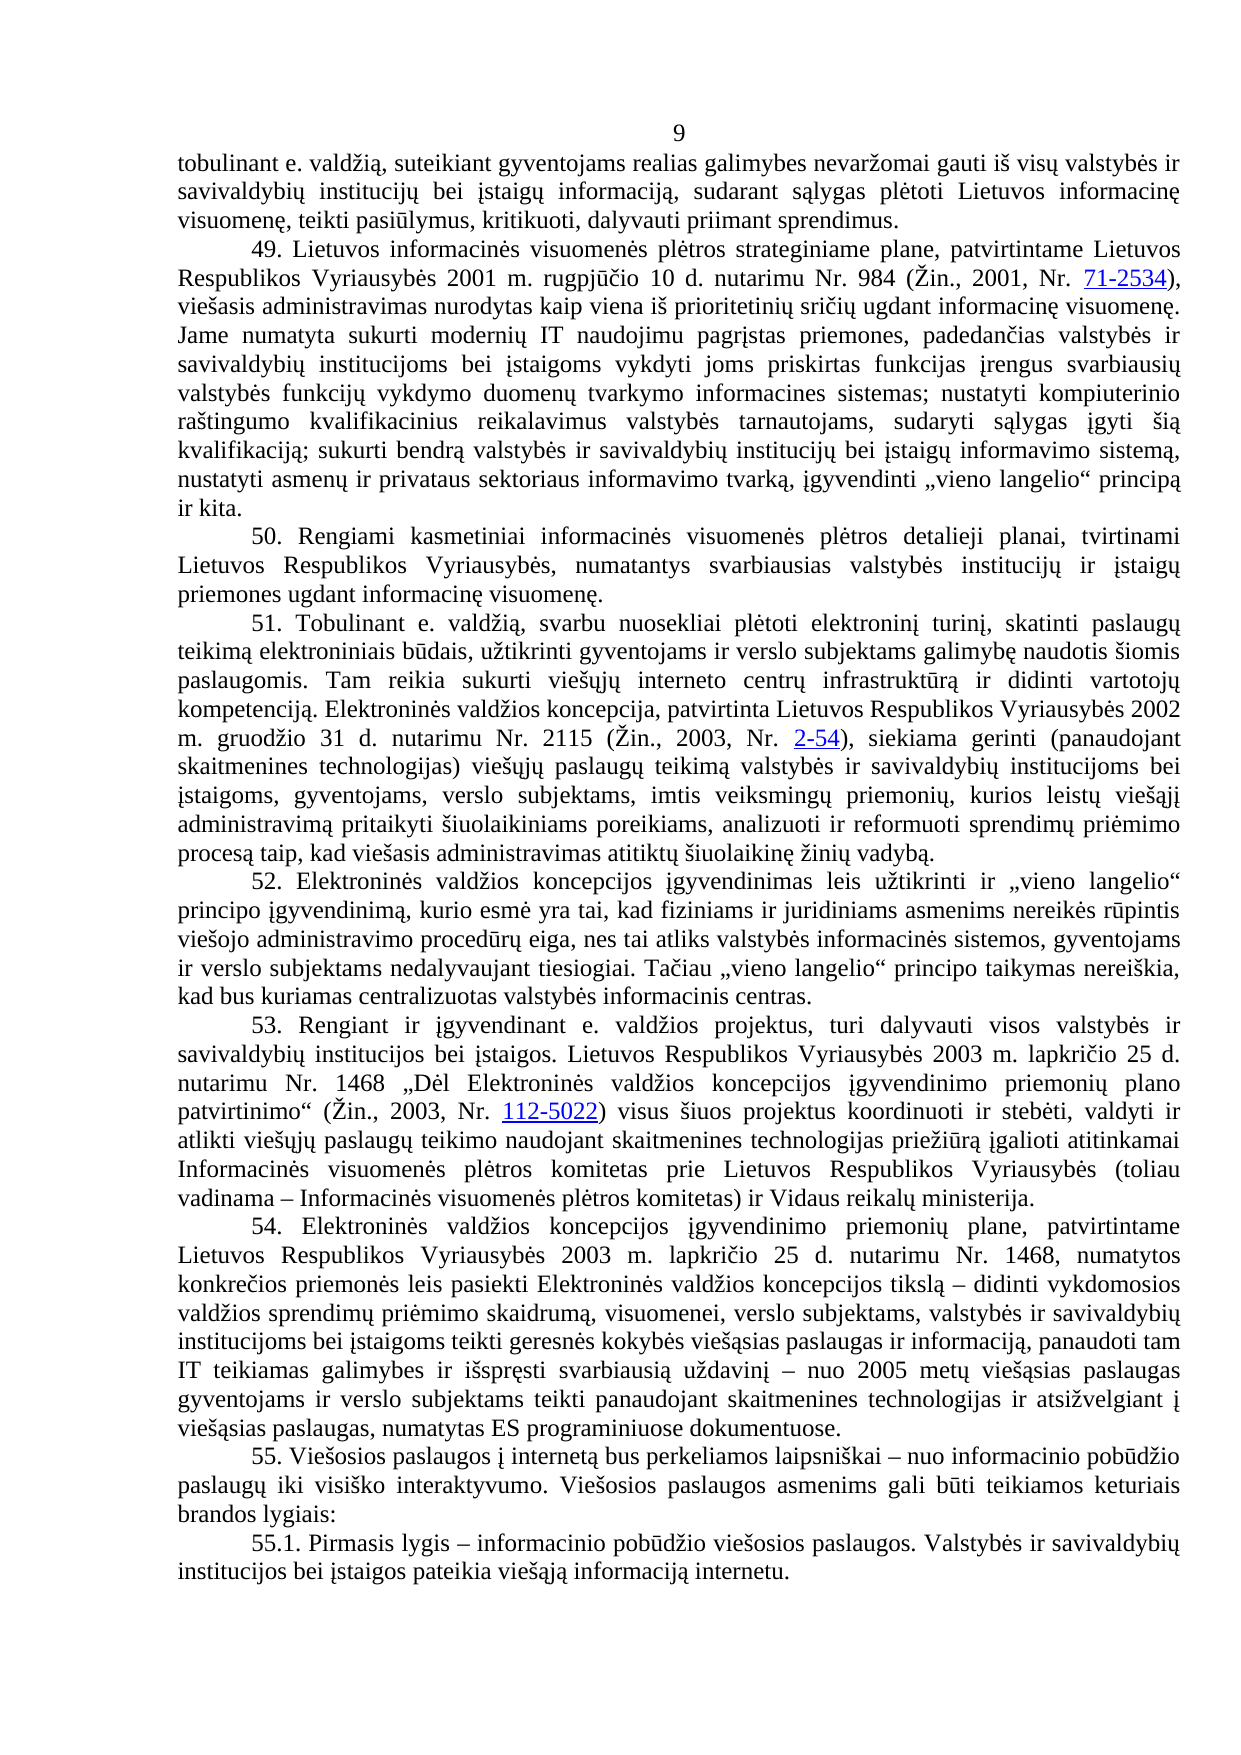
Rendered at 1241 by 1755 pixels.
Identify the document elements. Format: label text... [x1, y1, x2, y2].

text 49. Lietuvos informacinės visuomenės plėtros strateginiame plane, patvirtintame Lietuvos Respublikos Vyriausybės 2001 m. rugpjūčio 10 d. nutarimu Nr. 984 (Žin., 2001, Nr. 71-2534), viešasis administravimas nurodytas kaip viena iš prioritetinių sričių ugdant informacinę visuomenę. Jame numatyta sukurti modernių IT naudojimu pagrįstas priemones, padedančias valstybės ir savivaldybių institucijoms bei įstaigoms vykdyti joms priskirtas funkcijas įrengus svarbiausių valstybės funkcijų vykdymo duomenų tvarkymo informacines sistemas; nustatyti kompiuterinio raštingumo kvalifikacinius reikalavimus valstybės tarnautojams, sudaryti sąlygas įgyti šią kvalifikaciją; sukurti bendrą valstybės ir savivaldybių institucijų bei įstaigų informavimo sistemą, nustatyti asmenų ir privataus sektoriaus informavimo tvarką, įgyvendinti „vieno langelio“ principą ir kita. [177, 234, 1181, 521]
text 55. Viešosios paslaugos į internetą bus perkeliamos laipsniškai – nuo informacinio pobūdžio paslaugų iki visiško interaktyvumo. Viešosios paslaugos asmenims gali būti teikiamos keturiais brandos lygiais: [177, 1441, 1181, 1528]
text 53. Rengiant ir įgyvendinant e. valdžios projektus, turi dalyvauti visos valstybės ir savivaldybių institucijos bei įstaigos. Lietuvos Respublikos Vyriausybės 2003 m. lapkričio 25 d. nutarimu Nr. 1468 „Dėl Elektroninės valdžios koncepcijos įgyvendinimo priemonių plano patvirtinimo“ (Žin., 2003, Nr. 112-5022) visus šiuos projektus koordinuoti ir stebėti, valdyti ir atlikti viešųjų paslaugų teikimo naudojant skaitmenines technologijas priežiūrą įgalioti atitinkamai Informacinės visuomenės plėtros komitetas prie Lietuvos Respublikos Vyriausybės (toliau vadinama – Informacinės visuomenės plėtros komitetas) ir Vidaus reikalų ministerija. [177, 1010, 1181, 1211]
text 52. Elektroninės valdžios koncepcijos įgyvendinimas leis užtikrinti ir „vieno langelio“ principo įgyvendinimą, kurio esmė yra tai, kad fiziniams ir juridiniams asmenims nereikės rūpintis viešojo administravimo procedūrų eiga, nes tai atliks valstybės informacinės sistemos, gyventojams ir verslo subjektams nedalyvaujant tiesiogiai. Tačiau „vieno langelio“ principo taikymas nereiškia, kad bus kuriamas centralizuotas valstybės informacinis centras. [177, 866, 1181, 1010]
text 54. Elektroninės valdžios koncepcijos įgyvendinimo priemonių plane, patvirtintame Lietuvos Respublikos Vyriausybės 2003 m. lapkričio 25 d. nutarimu Nr. 1468, numatytos konkrečios priemonės leis pasiekti Elektroninės valdžios koncepcijos tikslą – didinti vykdomosios valdžios sprendimų priėmimo skaidrumą, visuomenei, verslo subjektams, valstybės ir savivaldybių institucijoms bei įstaigoms teikti geresnės kokybės viešąsias paslaugas ir informaciją, panaudoti tam IT teikiamas galimybes ir išspręsti svarbiausią uždavinį – nuo 2005 metų viešąsias paslaugas gyventojams ir verslo subjektams teikti panaudojant skaitmenines technologijas ir atsižvelgiant į viešąsias paslaugas, numatytas ES programiniuose dokumentuose. [177, 1211, 1181, 1441]
text 55.1. Pirmasis lygis – informacinio pobūdžio viešosios paslaugos. Valstybės ir savivaldybių institucijos bei įstaigos pateikia viešąją informaciją internetu. [177, 1528, 1181, 1585]
text 50. Rengiami kasmetiniai informacinės visuomenės plėtros detalieji planai, tvirtinami Lietuvos Respublikos Vyriausybės, numatantys svarbiausias valstybės institucijų ir įstaigų priemones ugdant informacinę visuomenę. [177, 521, 1181, 608]
text 51. Tobulinant e. valdžią, svarbu nuosekliai plėtoti elektroninį turinį, skatinti paslaugų teikimą elektroniniais būdais, užtikrinti gyventojams ir verslo subjektams galimybę naudotis šiomis paslaugomis. Tam reikia sukurti viešųjų interneto centrų infrastruktūrą ir didinti vartotojų kompetenciją. Elektroninės valdžios koncepcija, patvirtinta Lietuvos Respublikos Vyriausybės 2002 m. gruodžio 31 d. nutarimu Nr. 2115 (Žin., 2003, Nr. 2-54), siekiama gerinti (panaudojant skaitmenines technologijas) viešųjų paslaugų teikimą valstybės ir savivaldybių institucijoms bei įstaigoms, gyventojams, verslo subjektams, imtis veiksmingų priemonių, kurios leistų viešąjį administravimą pritaikyti šiuolaikiniams poreikiams, analizuoti ir reformuoti sprendimų priėmimo procesą taip, kad viešasis administravimas atitiktų šiuolaikinę žinių vadybą. [177, 608, 1181, 866]
text tobulinant e. valdžią, suteikiant gyventojams realias galimybes nevaržomai gauti iš visų valstybės ir savivaldybių institucijų bei įstaigų informaciją, sudarant sąlygas plėtoti Lietuvos informacinę visuomenę, teikti pasiūlymus, kritikuoti, dalyvauti priimant sprendimus. [177, 148, 1181, 234]
